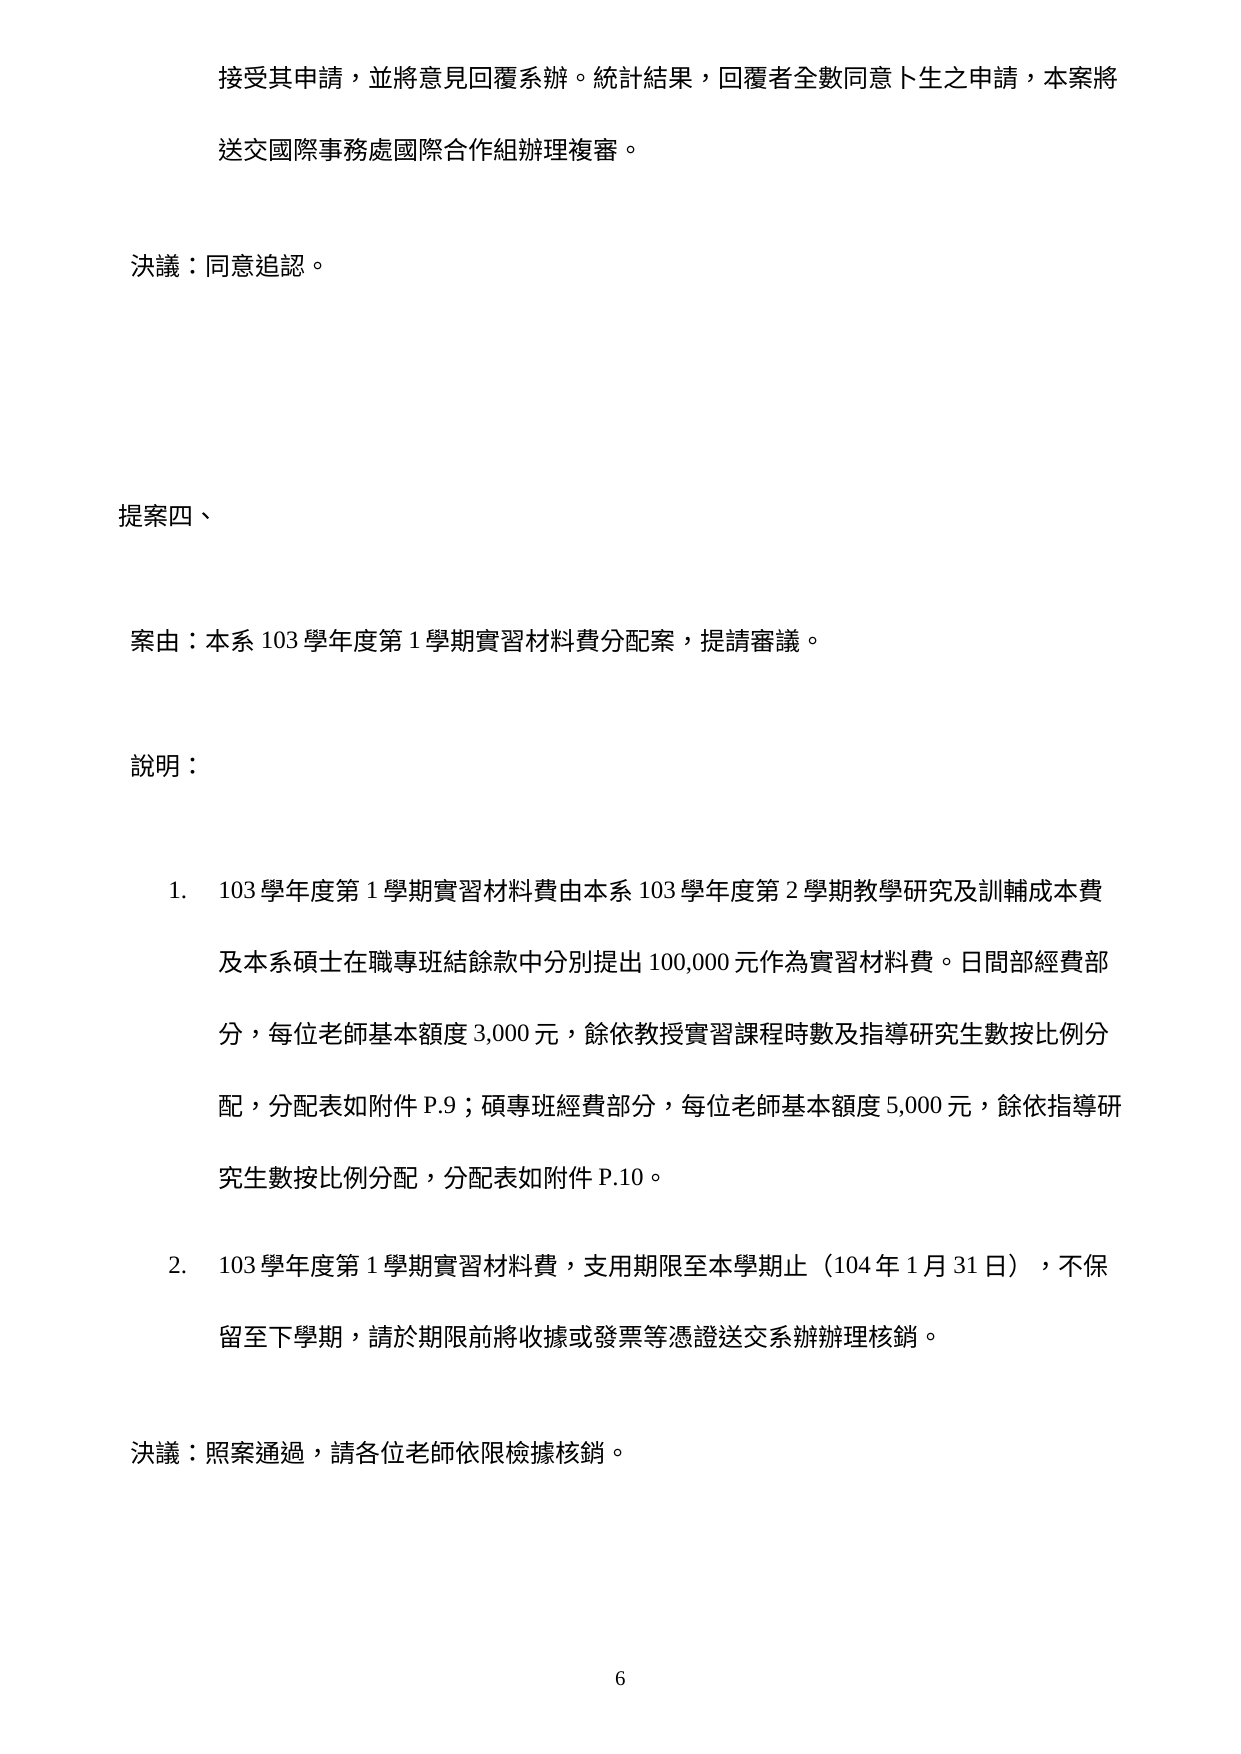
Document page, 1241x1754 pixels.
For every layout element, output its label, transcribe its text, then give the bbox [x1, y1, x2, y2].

text 提案四、 [118, 472, 1122, 535]
list 103學年度第1學期實習材料費由本系103學年度第2學期教學研究及訓輔成本費及本系碩士在職專班結餘款中分別提出100,000元作為實習材料費。日間部經費部分，每位老師基本額度3,000元，餘依教授實習課程時數及指導研究生數按比例分配，分配表如附件P.9；碩專班經費部分，每位老師基本額度5,000元，餘依指導研究生數按比例分配，分配表如附件P.10。 [168, 847, 1122, 1197]
text 說明： [118, 722, 1122, 785]
text 決議：照案通過，請各位老師依限檢據核銷。 [118, 1410, 1122, 1472]
list 103學年度第1學期實習材料費，支用期限至本學期止（104年1月31日），不保留至下學期，請於期限前將收據或發票等憑證送交系辦辦理核銷。 [168, 1222, 1122, 1357]
text 決議：同意追認。 [118, 222, 1122, 285]
list 接受其申請，並將意見回覆系辦。統計結果，回覆者全數同意卜生之申請，本案將送交國際事務處國際合作組辦理複審。 [168, 35, 1122, 169]
text 案由：本系103學年度第1學期實習材料費分配案，提請審議。 [118, 597, 1122, 660]
